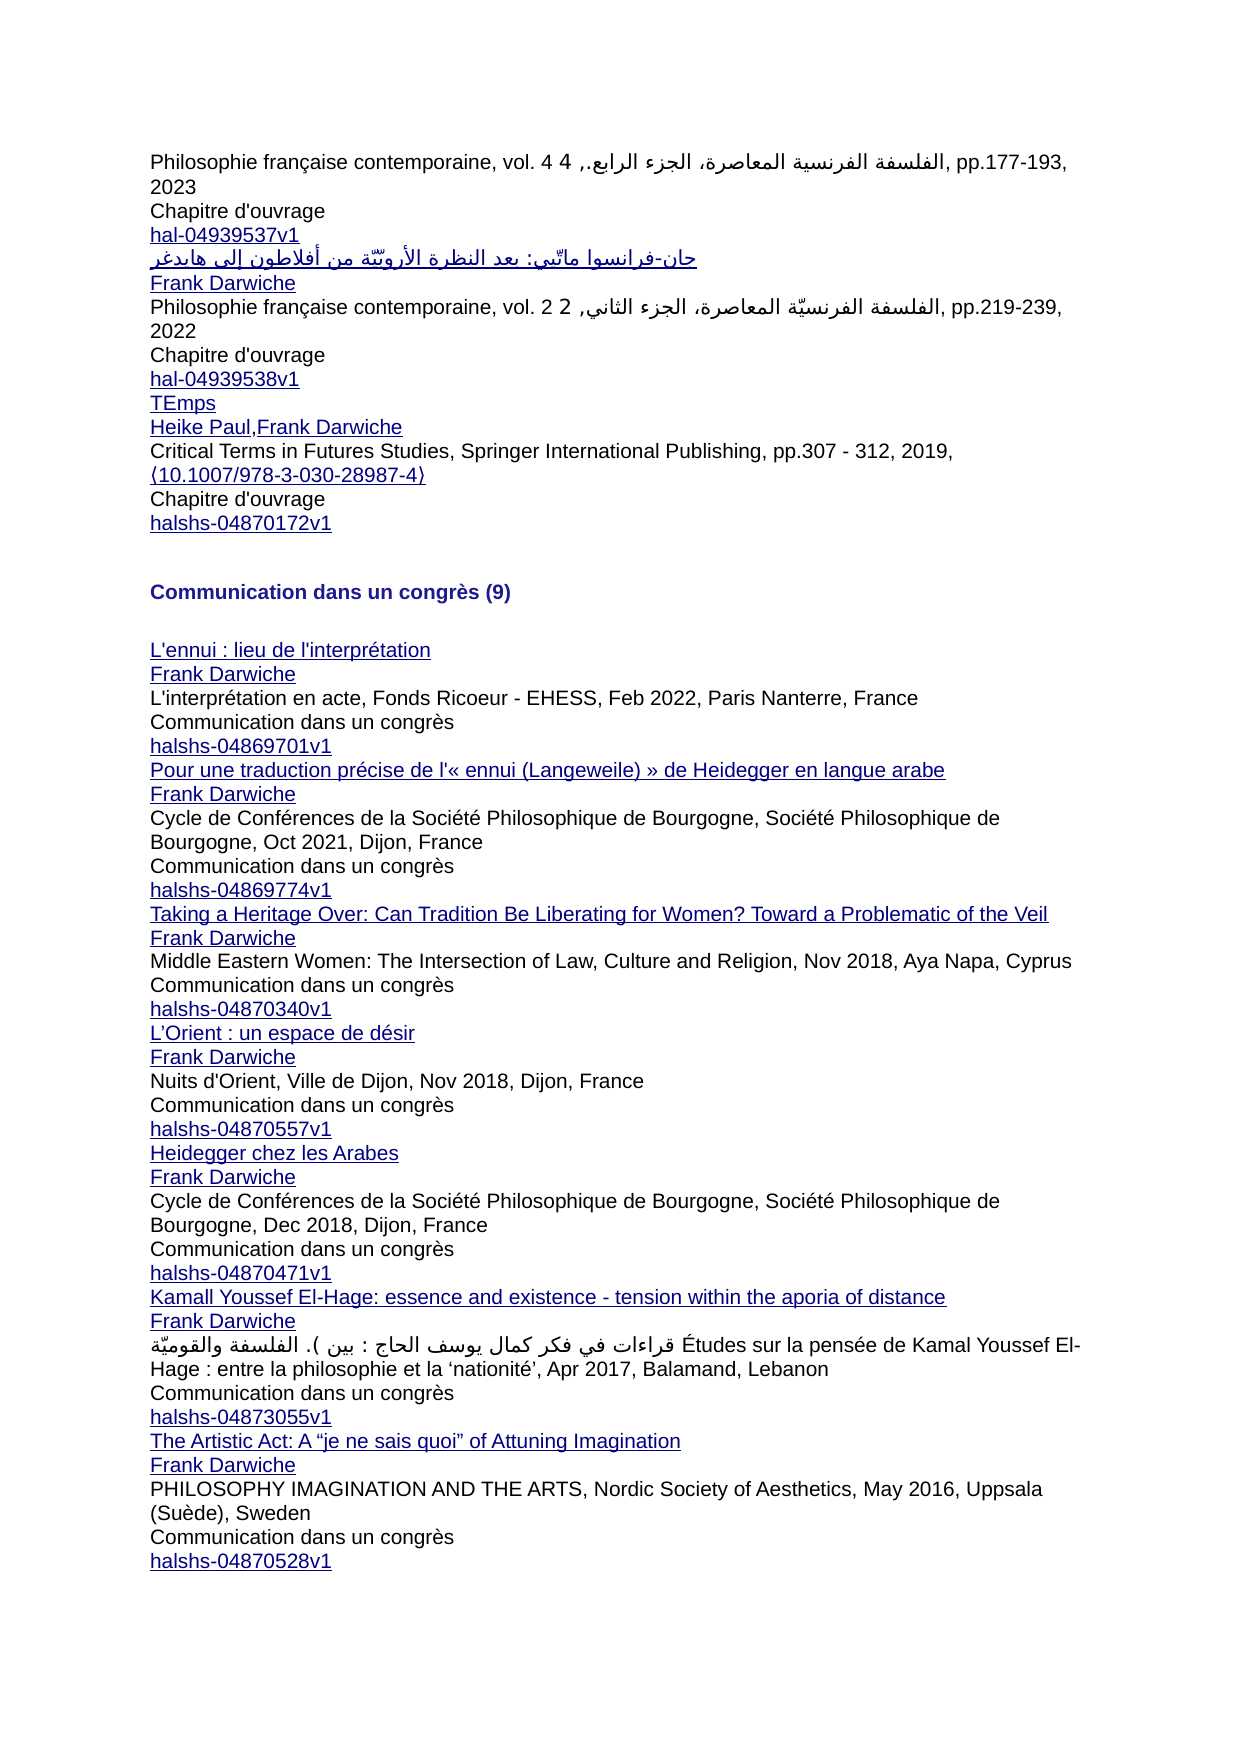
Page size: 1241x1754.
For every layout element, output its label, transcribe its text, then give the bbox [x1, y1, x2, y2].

table_cell Kamall Youssef El-Hage: essence and existence - tension within the aporia of distance Frank Darwiche قراءات في فكر كمال يوسف الحاج : بين ). الفلسفة والقوميّة Études sur la pensée de Kamal Youssef El-Hage : entre la philosophie et la ‘nationité’, Apr 2017, Balamand, Lebanon Communication dans un congrès halshs-04873055v1 [150, 1285, 1090, 1429]
table_cell Heidegger chez les Arabes Frank Darwiche Cycle de Conférences de la Société Philosophique de Bourgogne, Société Philosophique de Bourgogne, Dec 2018, Dijon, France Communication dans un congrès halshs-04870471v1 [150, 1141, 1090, 1285]
subtitle Communication dans un congrès (9) [150, 579, 1090, 603]
table_cell The Artistic Act: A “je ne sais quoi” of Attuning Imagination Frank Darwiche PHILOSOPHY IMAGINATION AND THE ARTS, Nordic Society of Aesthetics, May 2016, Uppsala (Suède), Sweden Communication dans un congrès halshs-04870528v1 [150, 1429, 1090, 1573]
table_header جان بوفريه : بين الإغريق وهايدغر Frank Darwiche Philosophie française contemporaine, vol. 4 الفلسفة الفرنسية المعاصرة، الجزء الرابع., 4, pp.177-193, 2023 Chapitre d'ouvrage hal-04939537v1 [150, 150, 1090, 246]
table_cell L’Orient : un espace de désir Frank Darwiche Nuits d'Orient, Ville de Dijon, Nov 2018, Dijon, France Communication dans un congrès halshs-04870557v1 [150, 1021, 1090, 1141]
table_cell TEmps Heike Paul,Frank Darwiche Critical Terms in Futures Studies, Springer International Publishing, pp.307 - 312, 2019, ⟨10.1007/978-3-030-28987-4⟩ Chapitre d'ouvrage halshs-04870172v1 [150, 391, 1090, 535]
table_cell جان-فرانسوا ماتّيي: بعد النظرة الأروبّيّة من أفلاطون إلى هايدغر Frank Darwiche Philosophie française contemporaine, vol. 2 الفلسفة الفرنسيّة المعاصرة، الجزء الثاني, 2, pp.219-239, 2022 Chapitre d'ouvrage hal-04939538v1 [150, 246, 1090, 391]
table_cell Taking a Heritage Over: Can Tradition Be Liberating for Women? Toward a Problematic of the Veil Frank Darwiche Middle Eastern Women: The Intersection of Law, Culture and Religion, Nov 2018, Aya Napa, Cyprus Communication dans un congrès halshs-04870340v1 [150, 901, 1090, 1021]
table_header L'ennui : lieu de l'interprétation Frank Darwiche L'interprétation en acte, Fonds Ricoeur - EHESS, Feb 2022, Paris Nanterre, France Communication dans un congrès halshs-04869701v1 [150, 638, 1090, 758]
table_cell Pour une traduction précise de l'« ennui (Langeweile) » de Heidegger en langue arabe Frank Darwiche Cycle de Conférences de la Société Philosophique de Bourgogne, Société Philosophique de Bourgogne, Oct 2021, Dijon, France Communication dans un congrès halshs-04869774v1 [150, 758, 1090, 901]
